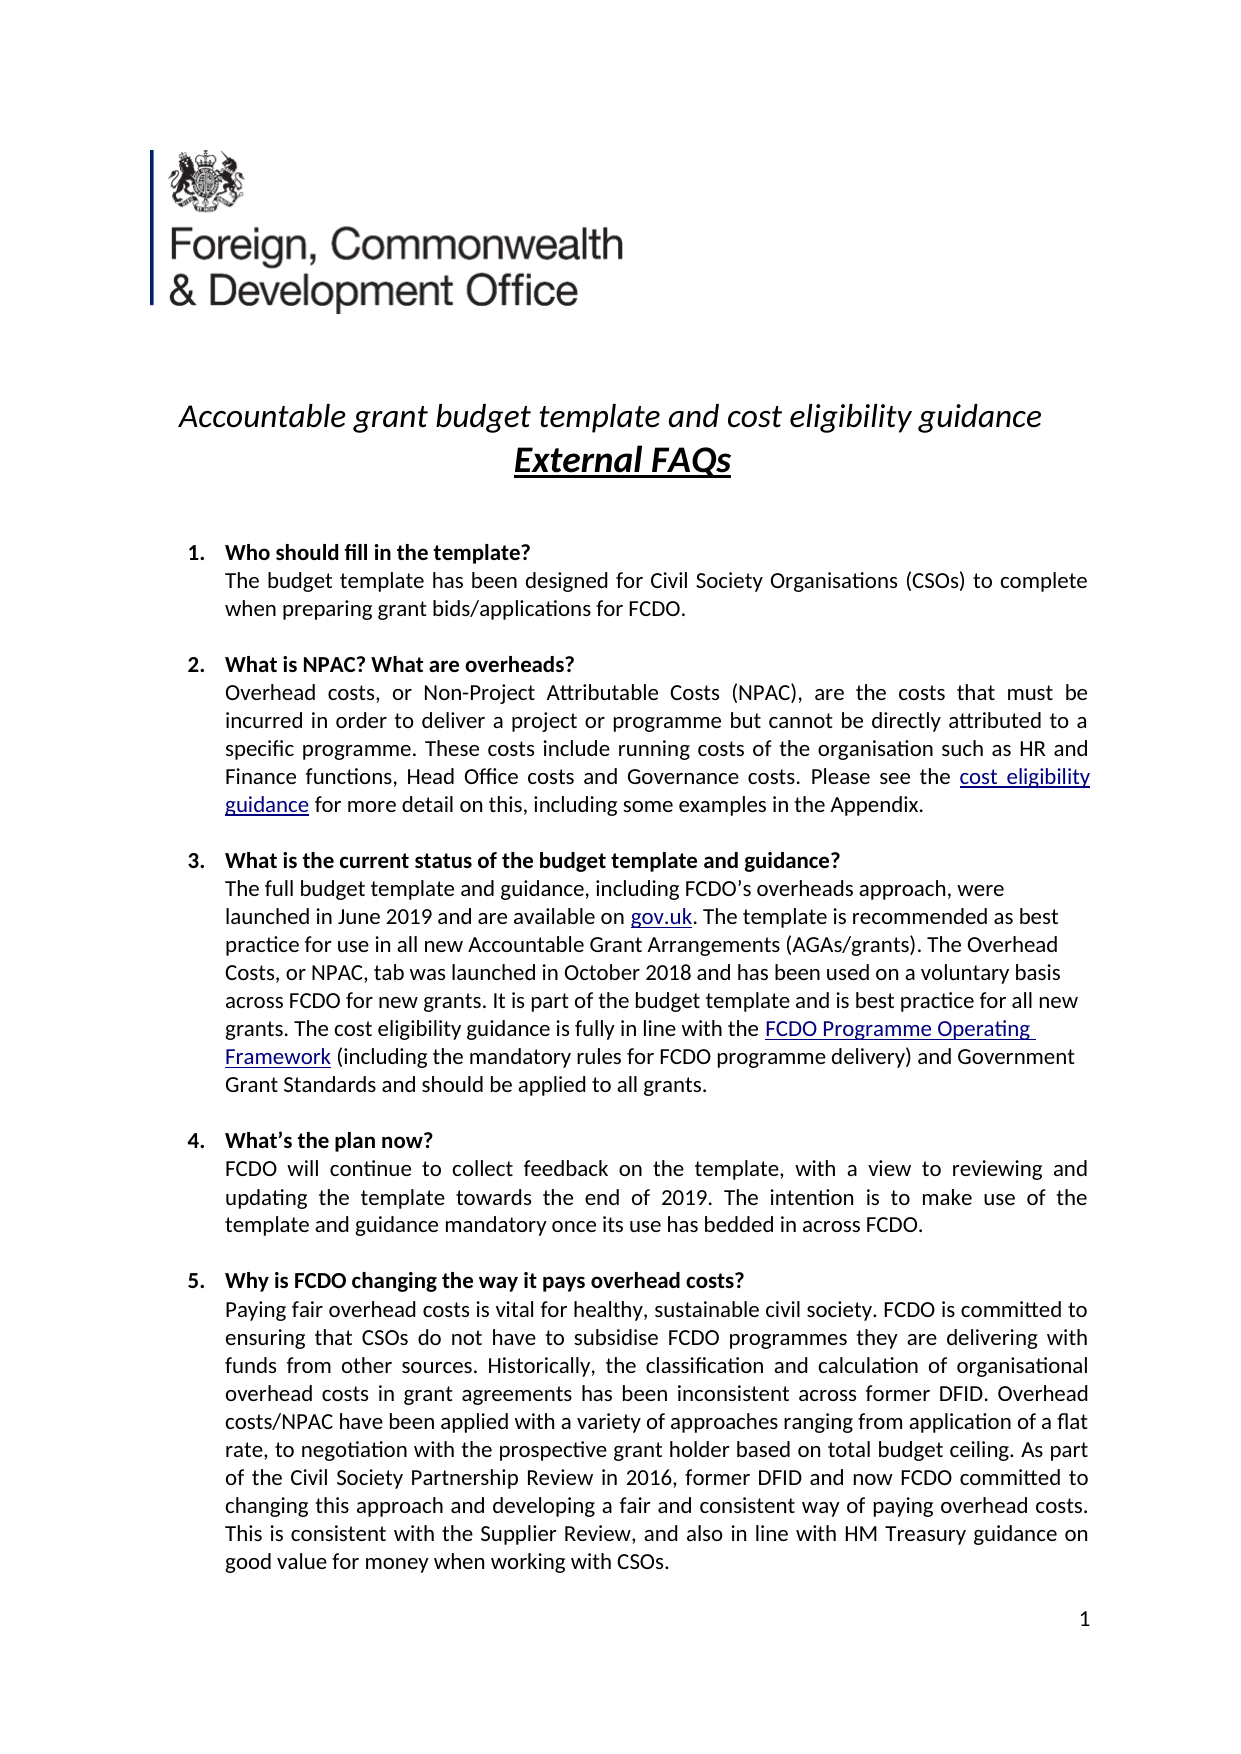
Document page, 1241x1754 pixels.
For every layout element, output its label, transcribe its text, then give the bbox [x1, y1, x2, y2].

list What’s the plan now? [187, 1127, 1090, 1154]
list Who should fill in the template? [187, 538, 1090, 566]
list What is the current status of the budget template and guidance? [187, 846, 1090, 874]
text The budget template has been designed for Civil Society Organisations (CSOs) to complete when preparing grant bids/applications for FCDO. [225, 566, 1090, 622]
list FCDO will continue to collect feedback on the template, with a view to reviewing and updating the template towards the end of 2019. The intention is to make use of the template and guidance mandatory once its use has bedded in across FCDO. [225, 1154, 1090, 1239]
list Overhead costs, or Non-Project Attributable Costs (NPAC), are the costs that must be incurred in order to deliver a project or programme but cannot be directly attributed to a specific programme. These costs include running costs of the organisation such as HR and Finance functions, Head Office costs and Governance costs. Please see the cost eligibility guidance for more detail on this, including some examples in the Appendix. [225, 678, 1090, 818]
list What is NPAC? What are overheads? [187, 650, 1090, 678]
list Why is FCDO changing the way it pays overhead costs? [187, 1267, 1090, 1295]
text Accountable grant budget template and cost eligibility guidance [150, 396, 1090, 436]
list Paying fair overhead costs is vital for healthy, sustainable civil society. FCDO is committed to ensuring that CSOs do not have to subsidise FCDO programmes they are delivering with funds from other sources. Historically, the classification and calculation of organisational overhead costs in grant agreements has been inconsistent across former DFID. Overhead costs/NPAC have been applied with a variety of approaches ranging from application of a flat rate, to negotiation with the prospective grant holder based on total budget ceiling. As part of the Civil Society Partnership Review in 2016, former DFID and now FCDO committed to changing this approach and developing a fair and consistent way of paying overhead costs. This is consistent with the Supplier Review, and also in line with HM Treasury guidance on good value for money when working with CSOs. [225, 1295, 1090, 1575]
text External FAQs [150, 436, 1090, 482]
list The full budget template and guidance, including FCDO’s overheads approach, were launched in June 2019 and are available on gov.uk. The template is recommended as best practice for use in all new Accountable Grant Arrangements (AGAs/grants). The Overhead Costs, or NPAC, tab was launched in October 2018 and has been used on a voluntary basis across FCDO for new grants. It is part of the budget template and is best practice for all new grants. The cost eligibility guidance is fully in line with the FCDO Programme Operating Framework (including the mandatory rules for FCDO programme delivery) and Government Grant Standards and should be applied to all grants. [225, 874, 1090, 1098]
